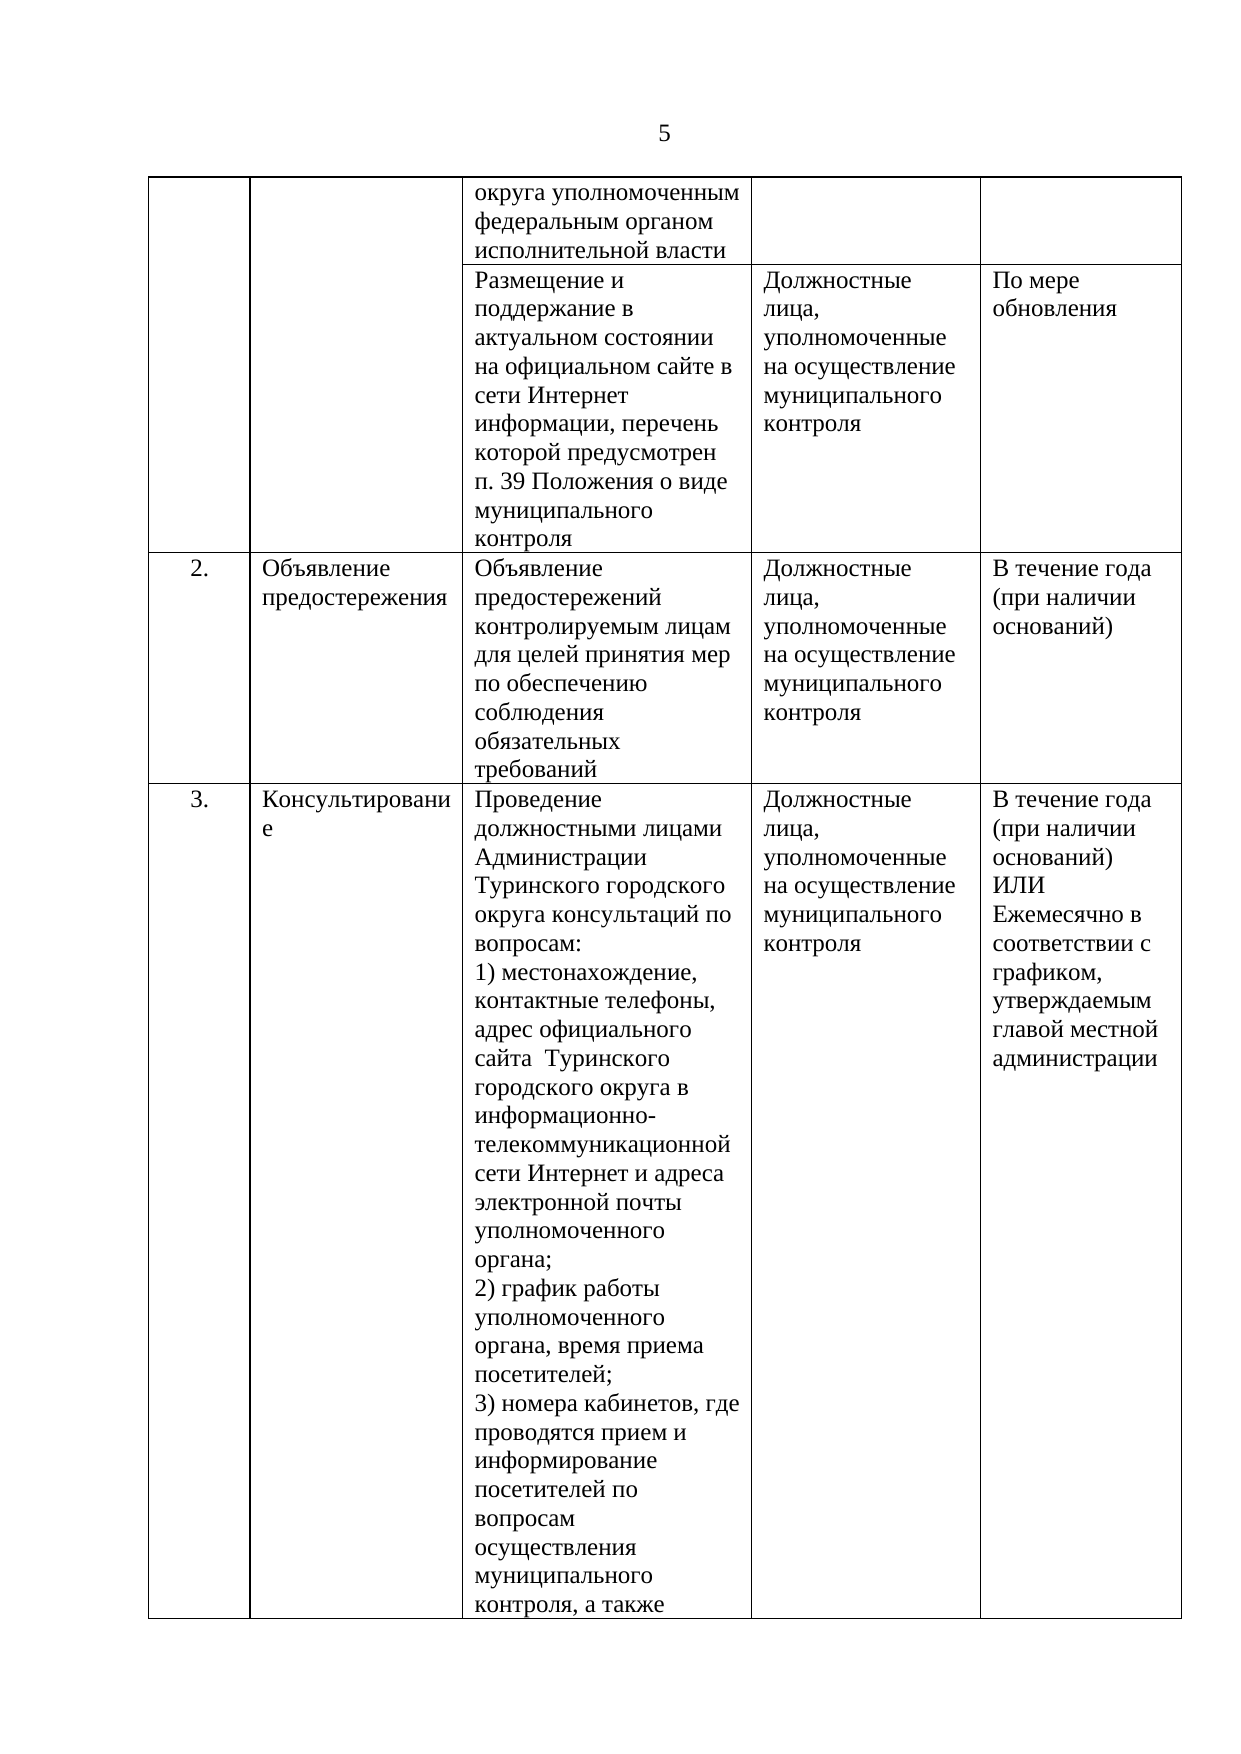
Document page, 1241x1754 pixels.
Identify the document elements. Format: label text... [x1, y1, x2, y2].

table_cell В течение года (при наличии оснований) ИЛИ Ежемесячно в соответствии с графиком, утверждаемым главой местной администрации [981, 784, 1181, 1618]
table_cell По мере обновления [981, 265, 1181, 552]
table_cell Должностные лица, уполномоченные на осуществление муниципального контроля [752, 553, 980, 783]
table_cell Должностные лица, уполномоченные на осуществление муниципального контроля [752, 265, 980, 552]
table_cell Размещение и поддержание в актуальном состоянии на официальном сайте в сети Интернет информации, перечень которой предусмотрен п. 39 Положения о виде муниципального контроля [463, 265, 751, 552]
table_cell Должностные лица, уполномоченные на осуществление муниципального контроля [752, 784, 980, 1618]
table_cell Объявление предостережения [251, 553, 462, 783]
table_cell [981, 178, 1181, 264]
table_cell [752, 178, 980, 264]
table_cell Консультирование [251, 784, 462, 1618]
table_cell 2. [149, 553, 249, 783]
table_cell Проведение должностными лицами Администрации Туринского городского округа консультаций по вопросам: 1) местонахождение, контактные телефоны, адрес официального сайта Туринского городского округа в информационно-телекоммуникационной сети Интернет и адреса электронной почты уполномоченного органа; 2) график работы уполномоченного органа, время приема посетителей; 3) номера кабинетов, где проводятся прием и информирование посетителей по вопросам осуществления муниципального контроля, а также [463, 784, 751, 1618]
table_cell Объявление предостережений контролируемым лицам для целей принятия мер по обеспечению соблюдения обязательных требований [463, 553, 751, 783]
table_cell В течение года (при наличии оснований) [981, 553, 1181, 783]
table_cell 3. [149, 784, 249, 1618]
table_cell округа уполномоченным федеральным органом исполнительной власти [463, 178, 751, 264]
